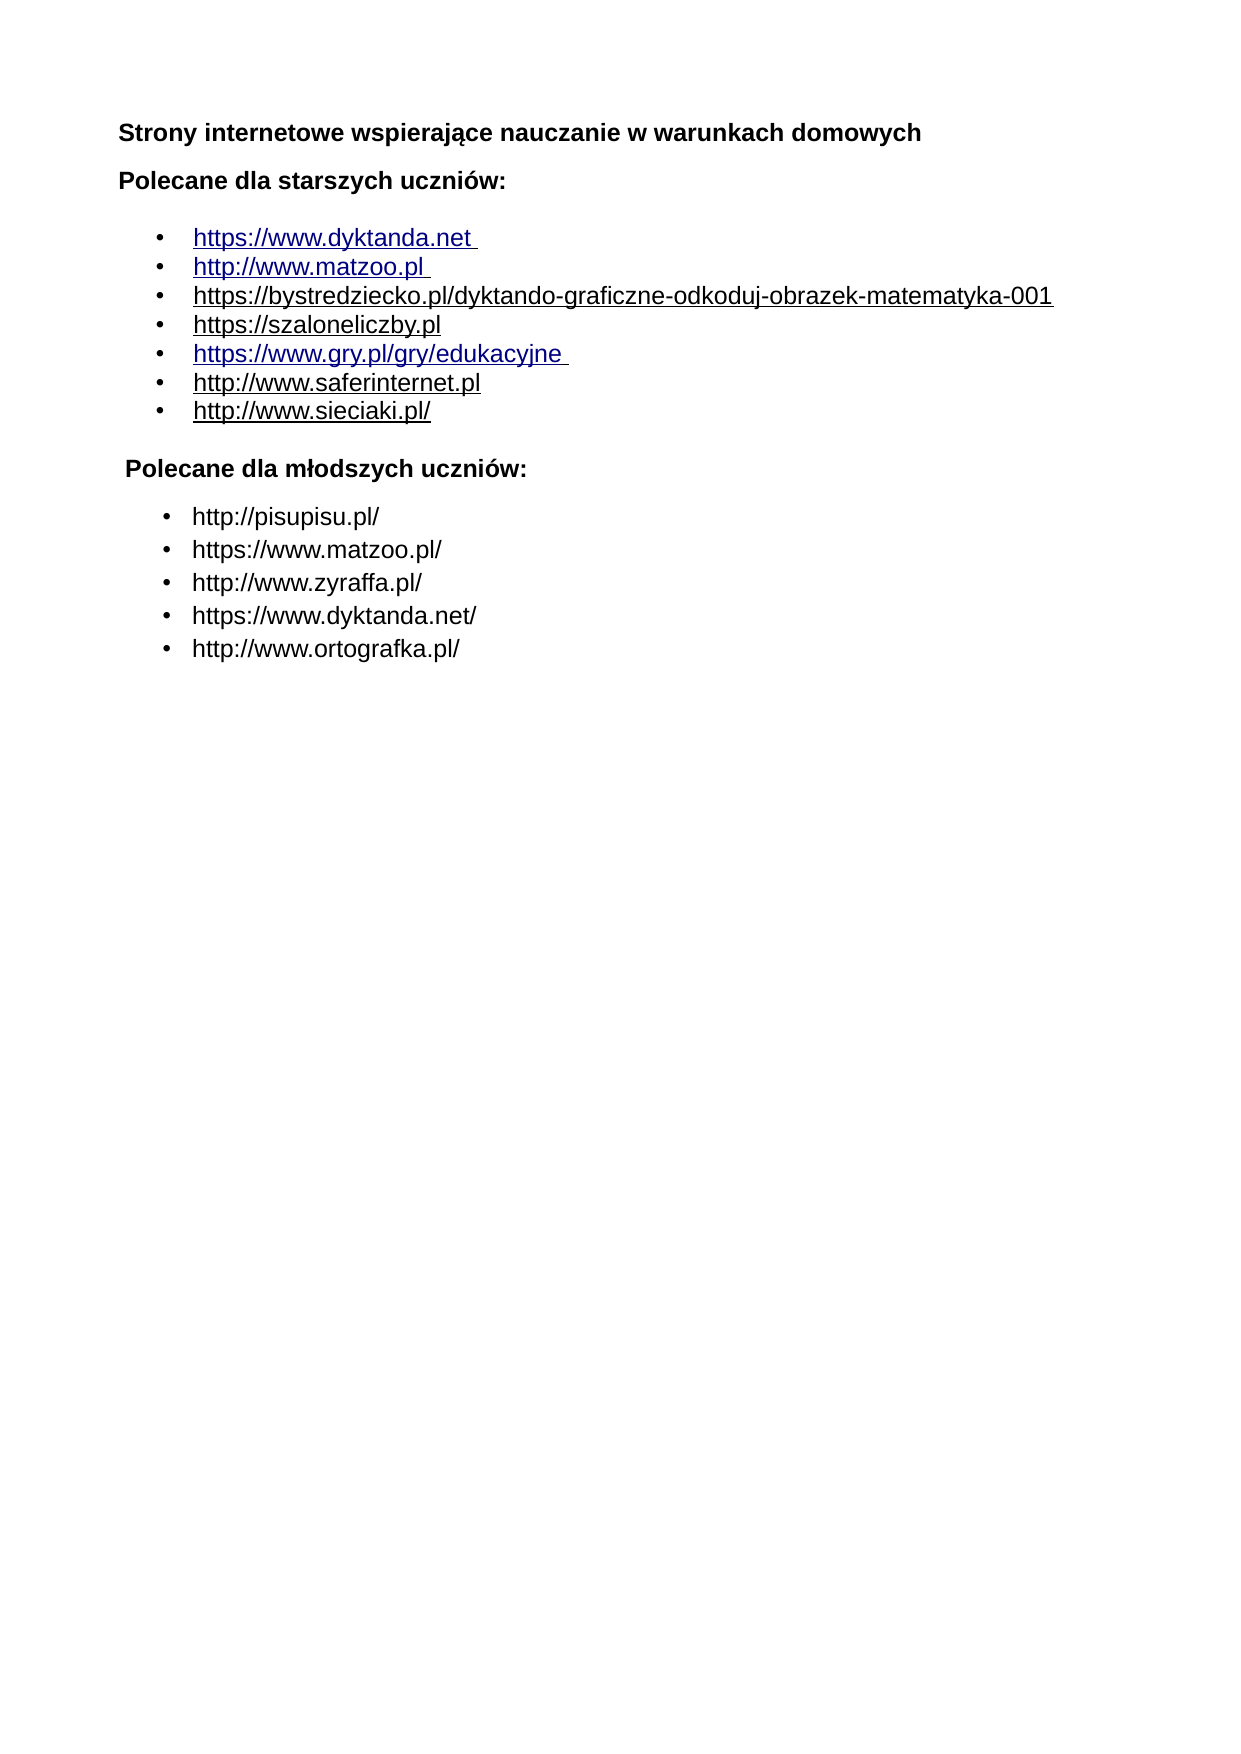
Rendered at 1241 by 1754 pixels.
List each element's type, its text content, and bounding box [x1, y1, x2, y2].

list http://pisupisu.pl/ [162, 502, 1122, 530]
list http://www.matzoo.pl [156, 252, 1122, 281]
list https://www.matzoo.pl/ [162, 535, 1122, 563]
list http://www.zyraffa.pl/ [162, 568, 1122, 597]
text Polecane dla młodszych uczniów: [118, 454, 1122, 483]
list https://www.dyktanda.net [156, 223, 1122, 252]
list https://bystredziecko.pl/dyktando-graficzne-odkoduj-obrazek-matematyka-001 [156, 281, 1122, 310]
text Strony internetowe wspierające nauczanie w warunkach domowych [118, 118, 1122, 147]
list https://www.gry.pl/gry/edukacyjne [156, 339, 1122, 367]
list http://www.ortografka.pl/ [162, 634, 1122, 663]
list http://www.saferinternet.pl [156, 367, 1122, 396]
list https://szaloneliczby.pl [156, 310, 1122, 339]
text Polecane dla starszych uczniów: [118, 166, 1122, 194]
list https://www.dyktanda.net/ [162, 601, 1122, 630]
list http://www.sieciaki.pl/ [156, 396, 1122, 425]
